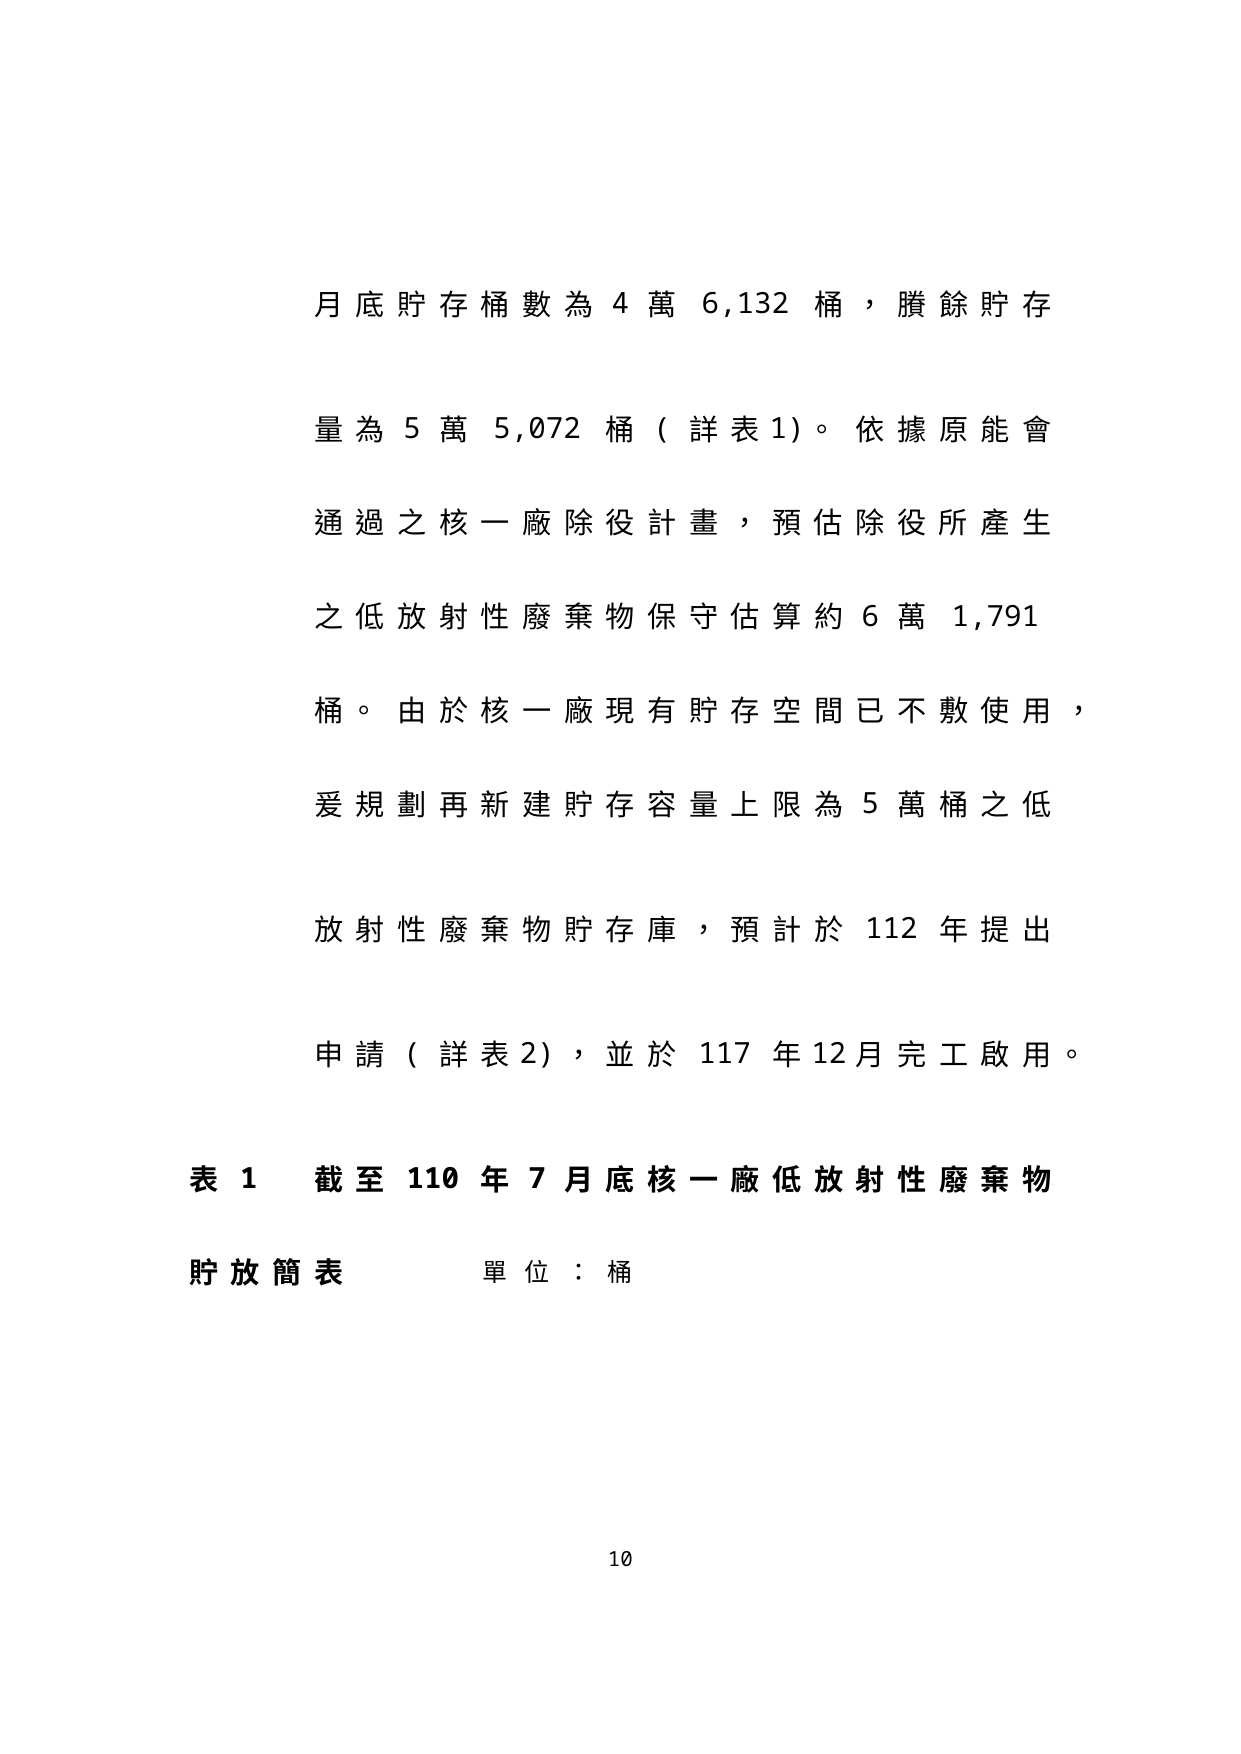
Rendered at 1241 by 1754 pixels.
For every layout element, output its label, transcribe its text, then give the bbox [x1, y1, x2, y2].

text 表1 截至110年7月底核一廠低放射性廢棄物貯放簡表 單位：桶 [183, 1104, 1058, 1292]
text 核一廠現有低放射性廢棄物貯存設施總貯存容量為10萬1,204桶，截至110年7月底貯存桶數為4萬6,132桶，賸餘貯存量為5萬5,072桶(詳表1)。依據原能會通過之核一廠除役計畫，預估除役所產生之低放射性廢棄物保守估算約6萬1,791桶。由於核一廠現有貯存空間已不敷使用，爰規劃再新建貯存容量上限為5萬桶之低放射性廢棄物貯存庫，預計於112年提出申請(詳表2)，並於117年12月完工啟用。 [271, 229, 1058, 1104]
